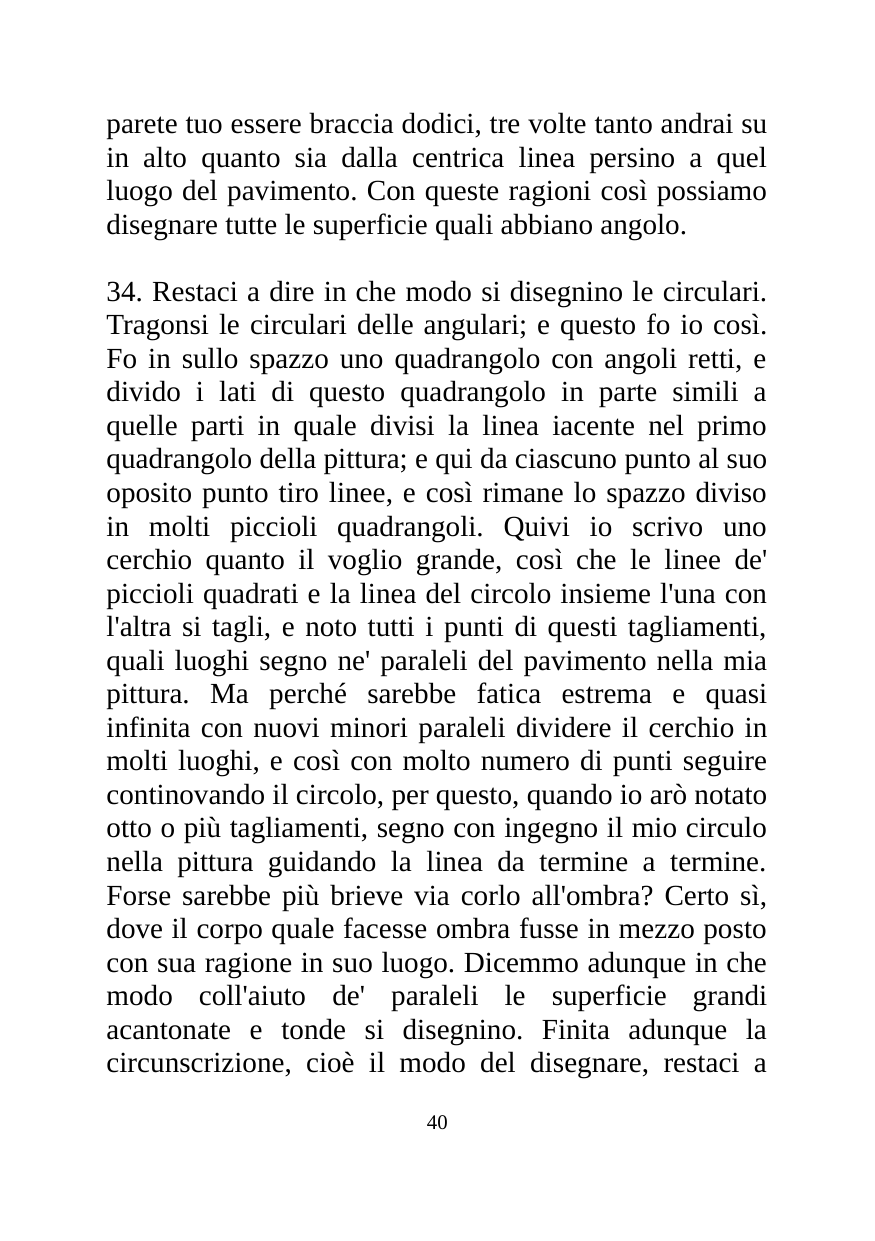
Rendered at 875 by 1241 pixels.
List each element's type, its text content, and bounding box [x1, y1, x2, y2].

text 34. Restaci a dire in che modo si disegnino le circulari. Tragonsi le circulari delle angulari; e questo fo io così. Fo in sullo spazzo uno quadrangolo con angoli retti, e divido i lati di questo quadrangolo in parte simili a quelle parti in quale divisi la linea iacente nel primo quadrangolo della pittura; e qui da ciascuno punto al suo oposito punto tiro linee, e così rimane lo spazzo diviso in molti piccioli quadrangoli. Quivi io scrivo uno cerchio quanto il voglio grande, così che le linee de' piccioli quadrati e la linea del circolo insieme l'una con l'altra si tagli, e noto tutti i punti di questi tagliamenti, quali luoghi segno ne' paraleli del pavimento nella mia pittura. Ma perché sarebbe fatica estrema e quasi infinita con nuovi minori paraleli dividere il cerchio in molti luoghi, e così con molto numero di punti seguire continovando il circolo, per questo, quando io arò notato otto o più tagliamenti, segno con ingegno il mio circulo nella pittura guidando la linea da termine a termine. Forse sarebbe più brieve via corlo all'ombra? Certo sì, dove il corpo quale facesse ombra fusse in mezzo posto con sua ragione in suo luogo. Dicemmo adunque in che modo coll'aiuto de' paraleli le superficie grandi acantonate e tonde si disegnino. Finita adunque la circunscrizione, cioè il modo del disegnare, restaci a [106, 274, 768, 1079]
text parete tuo essere braccia dodici, tre volte tanto andrai su in alto quanto sia dalla centrica linea persino a quel luogo del pavimento. Con queste ragioni così possiamo disegnare tutte le superficie quali abbiano angolo. [106, 106, 768, 240]
